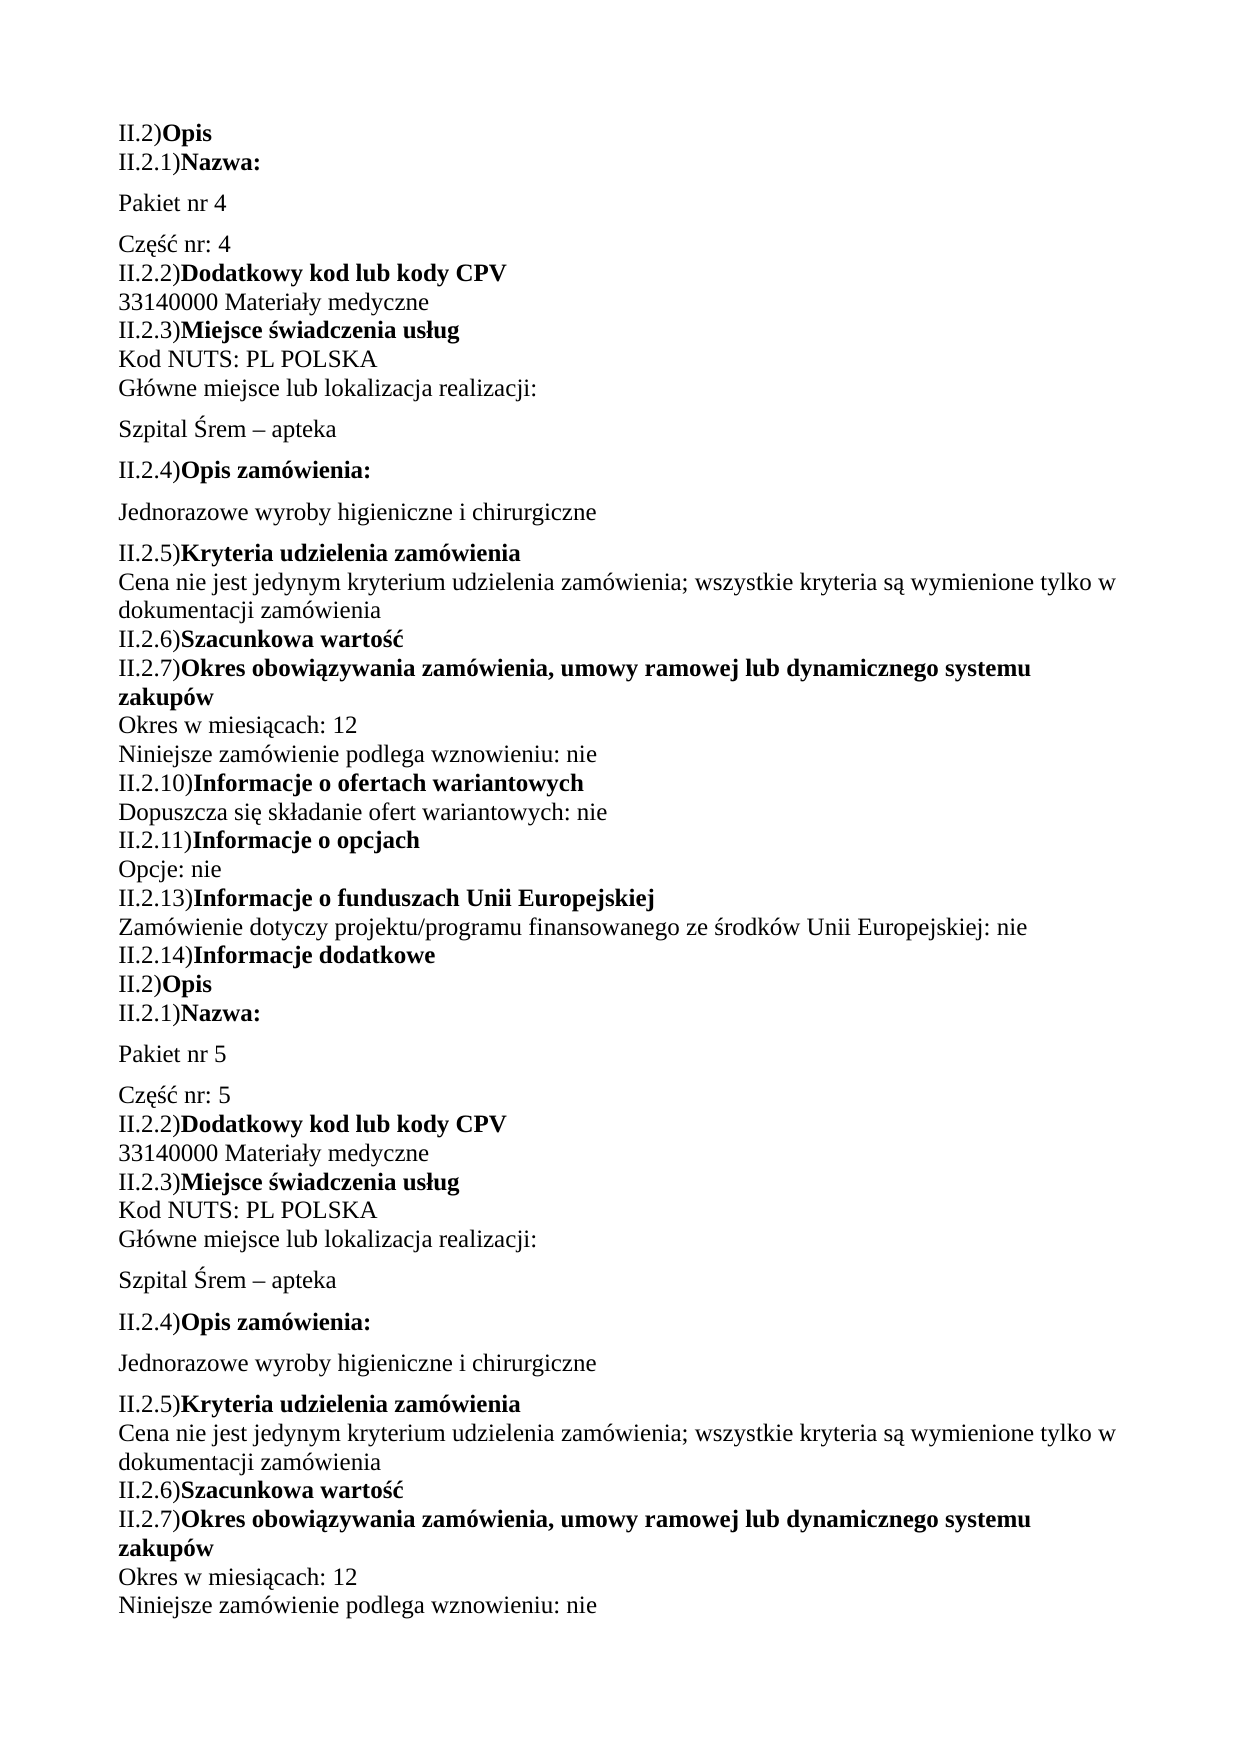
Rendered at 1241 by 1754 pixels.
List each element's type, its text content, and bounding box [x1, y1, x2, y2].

text Pakiet nr 4 [118, 188, 1122, 217]
text Część nr: 5 [118, 1081, 1122, 1109]
text II.2.7)Okres obowiązywania zamówienia, umowy ramowej lub dynamicznego systemu zakupów [118, 1504, 1122, 1562]
text II.2.13)Informacje o funduszach Unii Europejskiej [118, 883, 1122, 912]
text II.2.1)Nazwa: [118, 998, 1122, 1027]
text Okres w miesiącach: 12 [118, 1562, 1122, 1591]
text Jednorazowe wyroby higieniczne i chirurgiczne [118, 1348, 1122, 1377]
text Niniejsze zamówienie podlega wznowieniu: nie [118, 739, 1122, 768]
text II.2.2)Dodatkowy kod lub kody CPV [118, 258, 1122, 287]
text Niniejsze zamówienie podlega wznowieniu: nie [118, 1591, 1122, 1619]
text Jednorazowe wyroby higieniczne i chirurgiczne [118, 497, 1122, 526]
text II.2.1)Nazwa: [118, 147, 1122, 176]
text II.2)Opis [118, 118, 1122, 147]
text Okres w miesiącach: 12 [118, 711, 1122, 739]
text Szpital Śrem – apteka [118, 414, 1122, 443]
text Dopuszcza się składanie ofert wariantowych: nie [118, 797, 1122, 826]
text Zamówienie dotyczy projektu/programu finansowanego ze środków Unii Europejskiej: nie [118, 912, 1122, 941]
text Kod NUTS: PL POLSKA [118, 1196, 1122, 1224]
text Główne miejsce lub lokalizacja realizacji: [118, 1224, 1122, 1253]
text Cena nie jest jedynym kryterium udzielenia zamówienia; wszystkie kryteria są wymienione tylko w dokumentacji zamówienia [118, 1418, 1122, 1476]
text 33140000 Materiały medyczne [118, 1138, 1122, 1167]
text Pakiet nr 5 [118, 1039, 1122, 1068]
text II.2)Opis [118, 969, 1122, 998]
text II.2.3)Miejsce świadczenia usług [118, 1167, 1122, 1196]
text II.2.2)Dodatkowy kod lub kody CPV [118, 1109, 1122, 1138]
text II.2.4)Opis zamówienia: [118, 1307, 1122, 1336]
text II.2.6)Szacunkowa wartość [118, 1476, 1122, 1504]
text Główne miejsce lub lokalizacja realizacji: [118, 373, 1122, 402]
text Kod NUTS: PL POLSKA [118, 344, 1122, 373]
text Szpital Śrem – apteka [118, 1266, 1122, 1294]
text II.2.7)Okres obowiązywania zamówienia, umowy ramowej lub dynamicznego systemu zakupów [118, 653, 1122, 711]
text II.2.4)Opis zamówienia: [118, 456, 1122, 484]
text II.2.14)Informacje dodatkowe [118, 941, 1122, 969]
text II.2.5)Kryteria udzielenia zamówienia [118, 538, 1122, 567]
text 33140000 Materiały medyczne [118, 287, 1122, 316]
text II.2.5)Kryteria udzielenia zamówienia [118, 1389, 1122, 1418]
text II.2.11)Informacje o opcjach [118, 826, 1122, 854]
text Cena nie jest jedynym kryterium udzielenia zamówienia; wszystkie kryteria są wymienione tylko w dokumentacji zamówienia [118, 567, 1122, 624]
text II.2.10)Informacje o ofertach wariantowych [118, 768, 1122, 797]
text Opcje: nie [118, 854, 1122, 883]
text II.2.3)Miejsce świadczenia usług [118, 316, 1122, 344]
text Część nr: 4 [118, 229, 1122, 258]
text II.2.6)Szacunkowa wartość [118, 624, 1122, 653]
